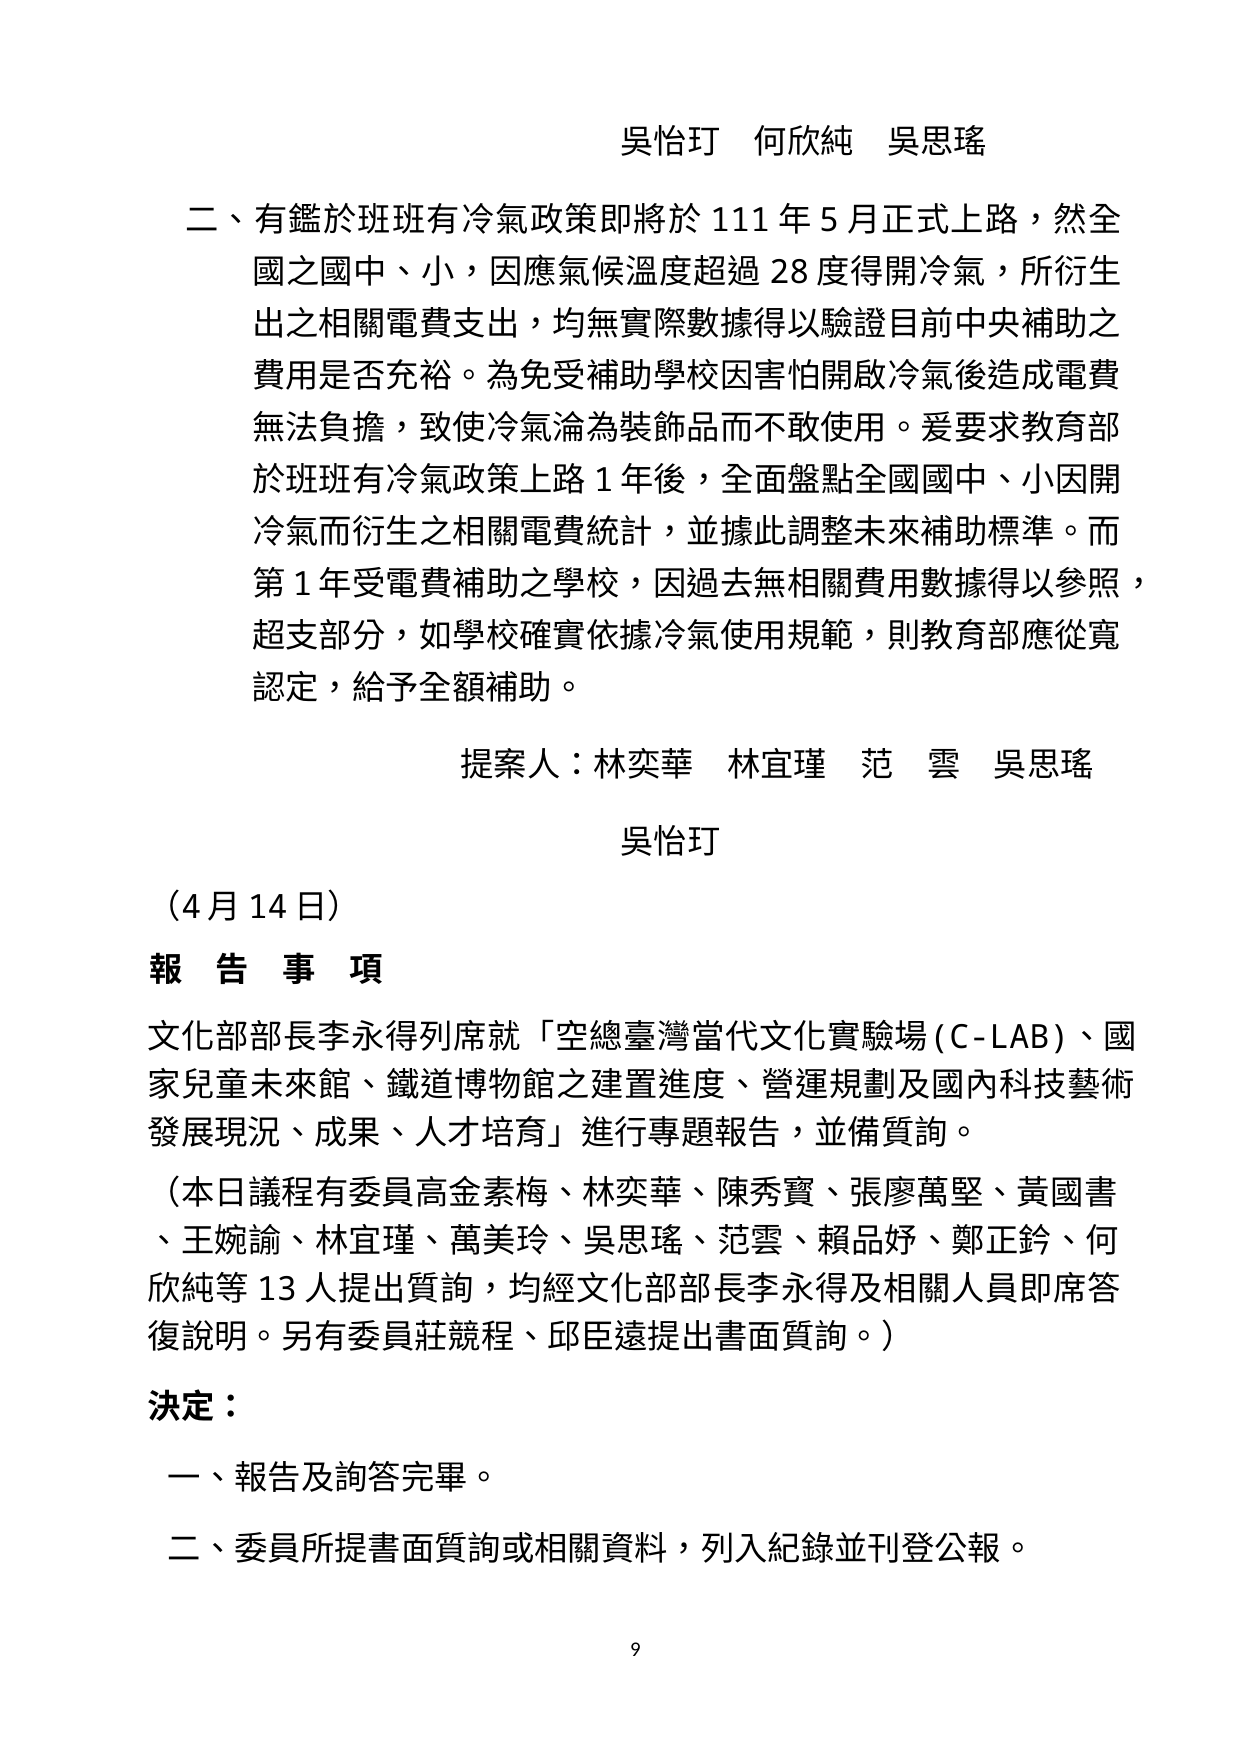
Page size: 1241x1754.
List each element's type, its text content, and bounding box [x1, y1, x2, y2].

text 提案人：林奕華 林宜瑾 范 雲 吳思瑤 [460, 735, 1122, 787]
text 、王婉諭、林宜瑾、萬美玲、吳思瑤、范雲、賴品妤、鄭正鈐、何欣純等13人提出質詢，均經文化部部長李永得及相關人員即席答復說明。另有委員莊競程、邱臣遠提出書面質詢。） [148, 1214, 1122, 1358]
text 報 告 事 項 [149, 943, 1122, 991]
text 吳怡玎 [460, 812, 1122, 864]
text 一、報告及詢答完畢。 [148, 1448, 1122, 1500]
text （4月14日） [148, 883, 1120, 931]
text 二、委員所提書面質詢或相關資料，列入紀錄並刊登公報。 [148, 1518, 1122, 1571]
text 二、有鑑於班班有冷氣政策即將於111年5月正式上路，然全國之國中、小，因應氣候溫度超過28度得開冷氣，所衍生出之相關電費支出，均無實際數據得以驗證目前中央補助之費用是否充裕。為免受補助學校因害怕開啟冷氣後造成電費無法負擔，致使冷氣淪為裝飾品而不敢使用。爰要求教育部於班班有冷氣政策上路1年後，全面盤點全國國中、小因開冷氣而衍生之相關電費統計，並據此調整未來補助標準。而第1年受電費補助之學校，因過去無相關費用數據得以參照，超支部分，如學校確實依據冷氣使用規範，則教育部應從寬認定，給予全額補助。 [185, 189, 1122, 710]
text 吳怡玎 何欣純 吳思瑤 [460, 112, 1122, 164]
text 決定： [148, 1377, 1122, 1429]
text 文化部部長李永得列席就「空總臺灣當代文化實驗場(C-LAB)、國家兒童未來館、鐵道博物館之建置進度、營運規劃及國內科技藝術發展現況、成果、人才培育」進行專題報告，並備質詢。 [148, 1010, 1137, 1154]
text （本日議程有委員高金素梅、林奕華、陳秀寳、張廖萬堅、黃國書 [148, 1166, 1122, 1214]
